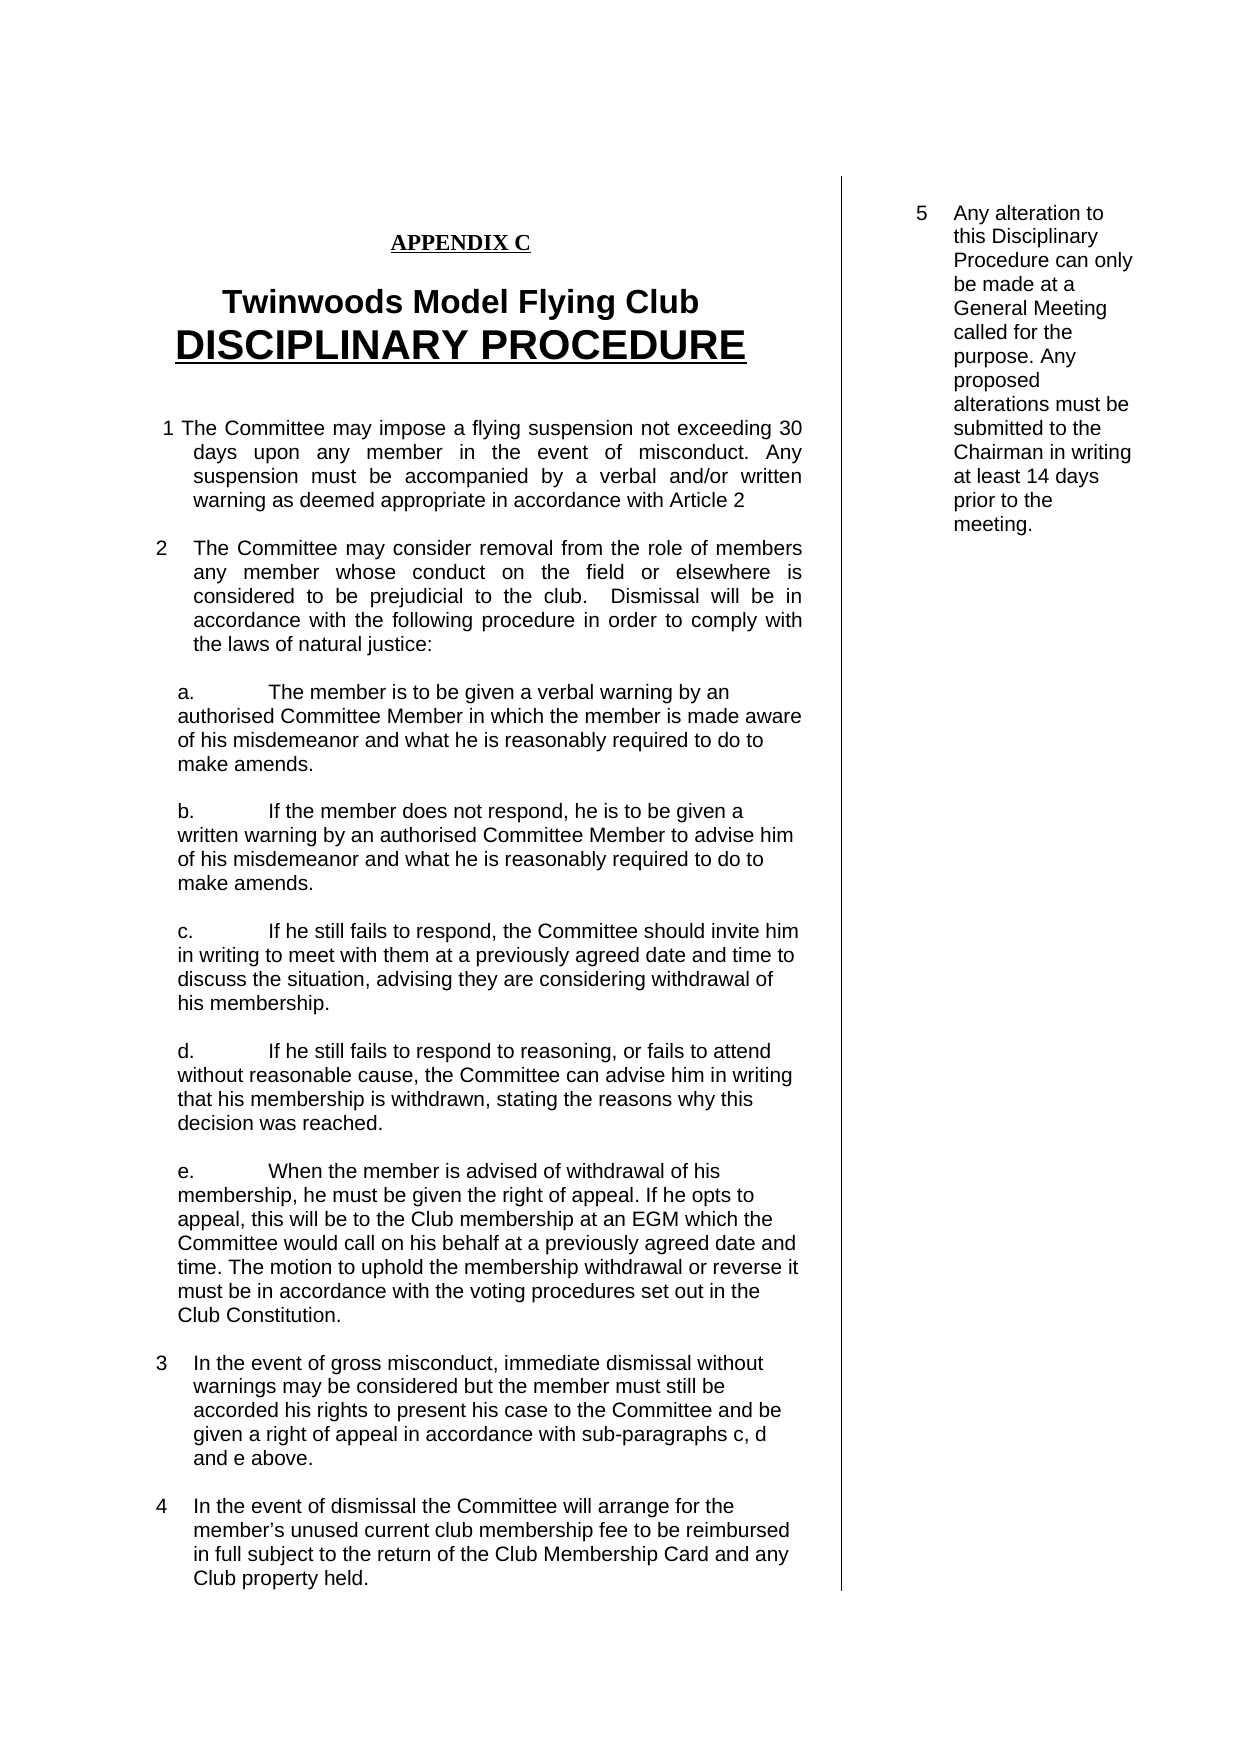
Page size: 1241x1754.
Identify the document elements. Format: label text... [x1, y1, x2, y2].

text d. If he still fails to respond to reasoning, or fails to attend without reasonable cause, the Committee can advise him in writing that his membership is withdrawn, stating the reasons why this decision was reached. [177, 1039, 803, 1135]
text c. If he still fails to respond, the Committee should invite him in writing to meet with them at a previously agreed date and time to discuss the situation, advising they are considering withdrawal of his membership. [177, 919, 803, 1015]
text 1 The Committee may impose a flying suspension not exceeding 30 days upon any member in the event of misconduct. Any suspension must be accompanied by a verbal and/or written warning as deemed appropriate in accordance with Article 2 [118, 416, 803, 512]
list The Committee may consider removal from the role of members any member whose conduct on the field or elsewhere is considered to be prejudicial to the club. Dismissal will be in accordance with the following procedure in order to comply with the laws of natural justice: [156, 536, 803, 656]
text b. If the member does not respond, he is to be given a written warning by an authorised Committee Member to advise him of his misdemeanor and what he is reasonably required to do to make amends. [177, 799, 803, 895]
text Twinwoods Model Flying Club [118, 282, 803, 320]
text a. The member is to be given a verbal warning by an authorised Committee Member in which the member is made aware of his misdemeanor and what he is reasonably required to do to make amends. [177, 679, 803, 775]
text 4 In the event of dismissal the Committee will arrange for the member’s unused current club membership fee to be reimbursed in full subject to the return of the Club Membership Card and any Club property held. [156, 1494, 803, 1590]
text DISCIPLINARY PROCEDURE [118, 320, 803, 368]
text e. When the member is advised of withdrawal of his membership, he must be given the right of appeal. If he opts to appeal, this will be to the Club membership at an EGM which the Committee would call on his behalf at a previously agreed date and time. The motion to uphold the membership withdrawal or reverse it must be in accordance with the voting procedures set out in the Club Constitution. [177, 1159, 803, 1326]
text APPENDIX C [118, 229, 803, 255]
list Any alteration to this Disciplinary Procedure can only be made at a General Meeting called for the purpose. Any proposed alterations must be submitted to the Chairman in writing at least 14 days prior to the meeting. [916, 200, 1137, 536]
list In the event of gross misconduct, immediate dismissal without warnings may be considered but the member must still be accorded his rights to present his case to the Committee and be given a right of appeal in accordance with sub-paragraphs c, d and e above. [156, 1350, 803, 1470]
